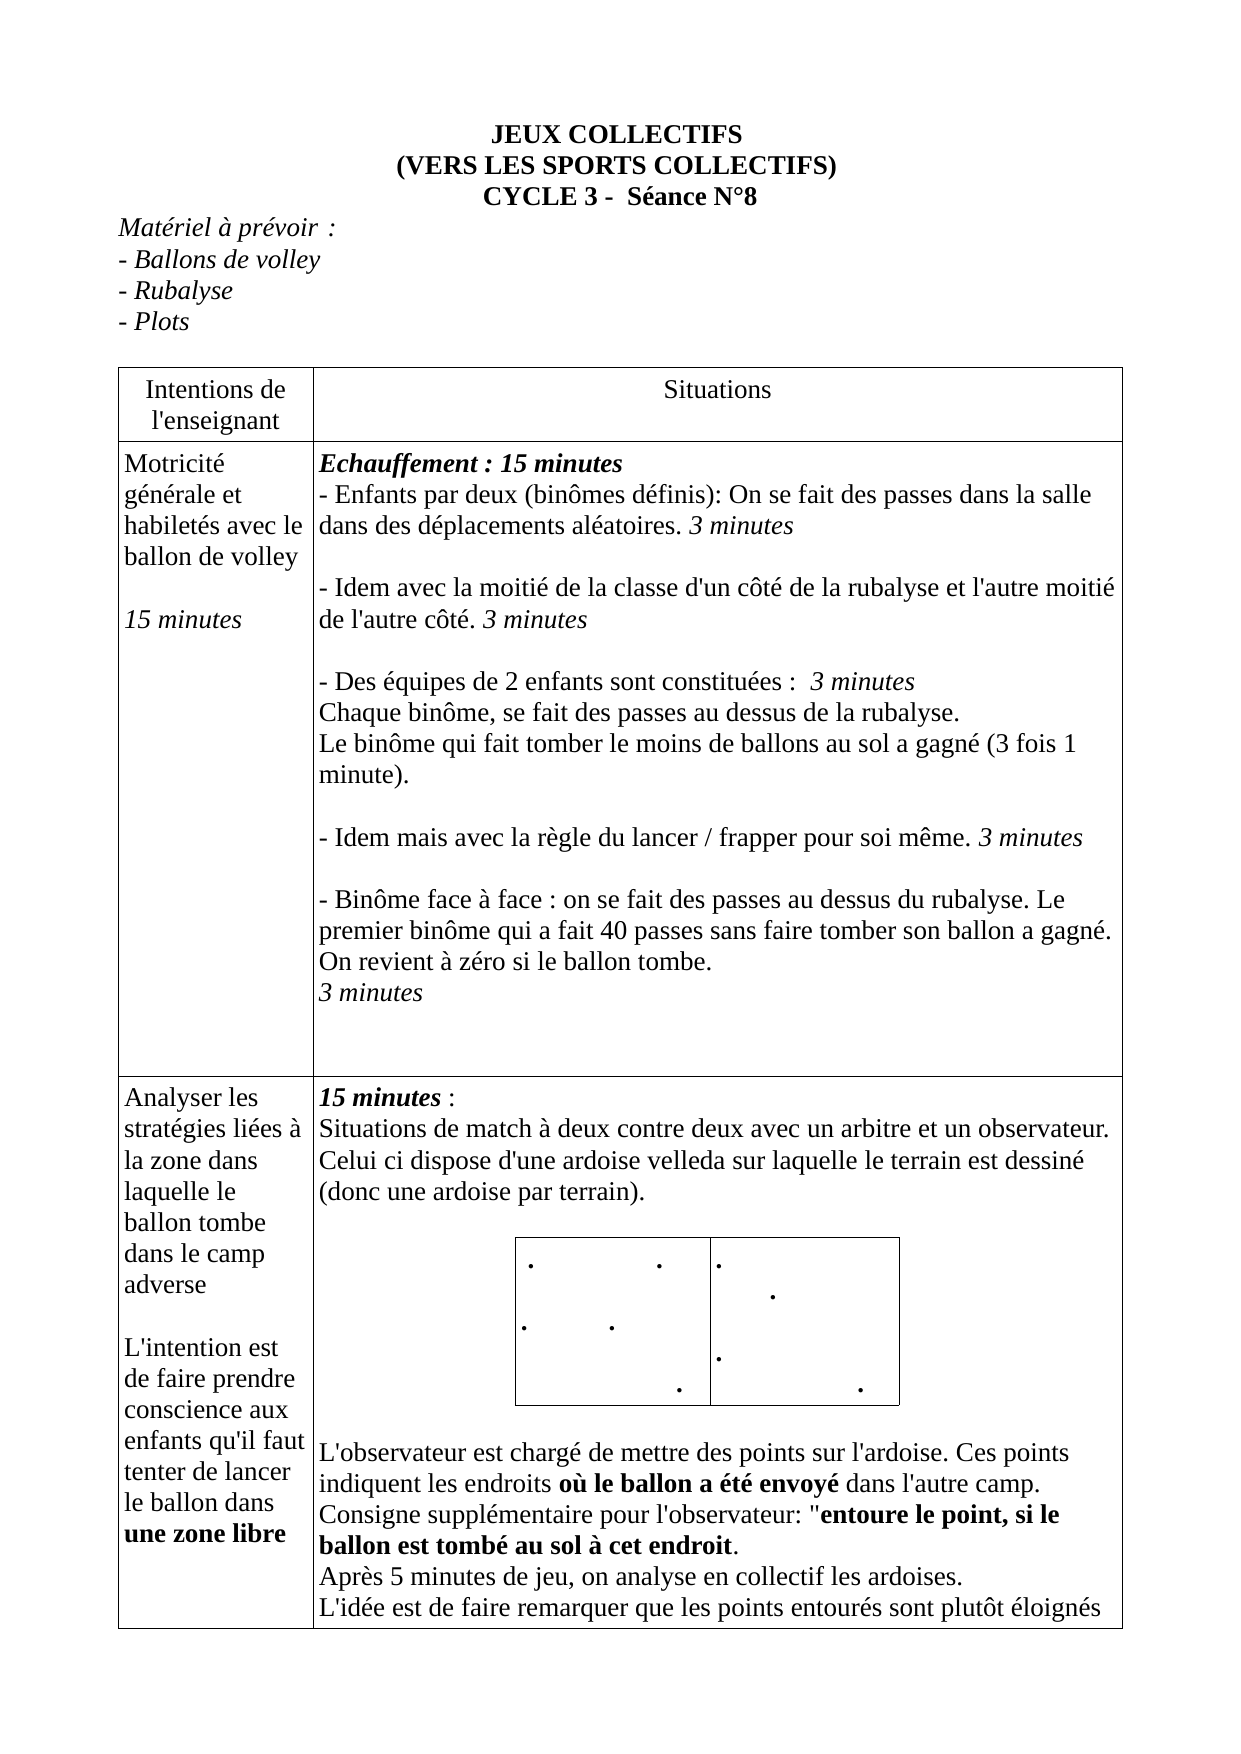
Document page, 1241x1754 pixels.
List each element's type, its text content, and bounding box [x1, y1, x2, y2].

table_header Situations [314, 368, 1122, 441]
table_header . . . . . [516, 1238, 710, 1404]
text Matériel à prévoir : [118, 212, 1122, 243]
text - Rubalyse [118, 274, 1122, 305]
text - Ballons de volley [118, 243, 1122, 274]
table_cell 15 minutes : Situations de match à deux contre deux avec un arbitre et un observateur. Celui ci dispose d'une ardoise velleda sur laquelle le terrain est dessiné (donc une ardoise par terrain). L'observateur est chargé de mettre des points sur l'ardoise. Ces points indiquent les endroits où le ballon a été envoyé dans l'autre camp. Consigne supplémentaire pour l'observateur: "entoure le point, si le ballon est tombé au sol à cet endroit. Après 5 minutes de jeu, on analyse en collectif les ardoises. L'idée est de faire remarquer que les points entourés sont plutôt éloignés [314, 1077, 1122, 1628]
table_cell Echauffement : 15 minutes - Enfants par deux (binômes définis): On se fait des passes dans la salle dans des déplacements aléatoires. 3 minutes - Idem avec la moitié de la classe d'un côté de la rubalyse et l'autre moitié de l'autre côté. 3 minutes - Des équipes de 2 enfants sont constituées : 3 minutes Chaque binôme, se fait des passes au dessus de la rubalyse. Le binôme qui fait tomber le moins de ballons au sol a gagné (3 fois 1 minute). - Idem mais avec la règle du lancer / frapper pour soi même. 3 minutes - Binôme face à face : on se fait des passes au dessus du rubalyse. Le premier binôme qui a fait 40 passes sans faire tomber son ballon a gagné. On revient à zéro si le ballon tombe. 3 minutes [314, 442, 1122, 1076]
table_header Intentions de l'enseignant [119, 368, 313, 441]
text (VERS LES SPORTS COLLECTIFS) [118, 149, 1122, 180]
table_header . . . . [711, 1238, 899, 1404]
text - Plots [118, 305, 1122, 336]
text CYCLE 3 - Séance N°8 [118, 180, 1122, 212]
table_cell Analyser les stratégies liées à la zone dans laquelle le ballon tombe dans le camp adverse L'intention est de faire prendre conscience aux enfants qu'il faut tenter de lancer le ballon dans une zone libre [119, 1077, 313, 1628]
text JEUX COLLECTIFS [118, 118, 1122, 149]
table_cell Motricité générale et habiletés avec le ballon de volley 15 minutes [119, 442, 313, 1076]
